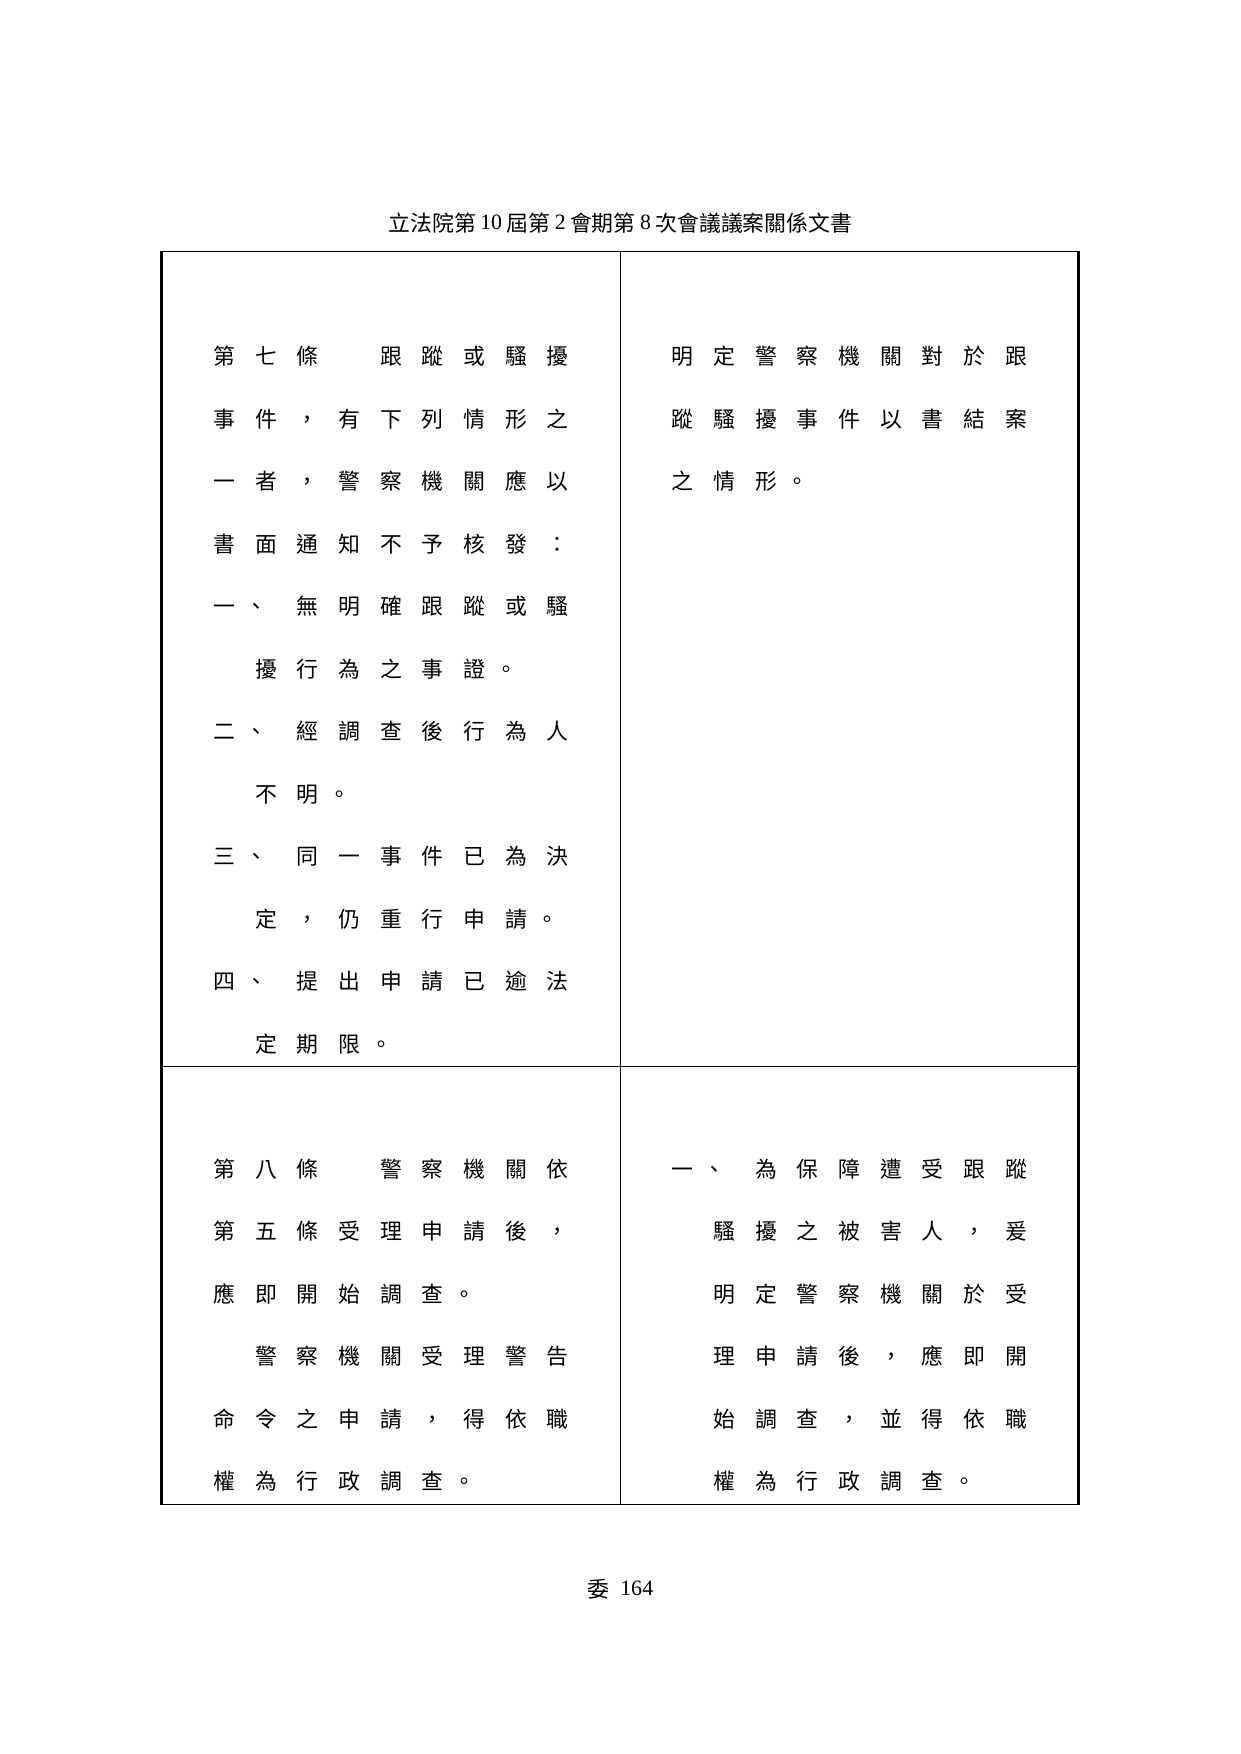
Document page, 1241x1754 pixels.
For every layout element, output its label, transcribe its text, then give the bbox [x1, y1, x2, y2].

table_cell 第七條 跟蹤或騷擾事件，有下列情形之一者，警察機關應以書面通知不予核發： 一、無明確跟蹤或騷擾行為之事證。 二、經調查後行為人不明。 三、同一事件已為決定，仍重行申請。 四、提出申請已逾法定期限。 [163, 252, 620, 1066]
table_cell 明定警察機關對於跟蹤騷擾事件以書結案之情形。 [621, 252, 1077, 1066]
table_cell 一、為保障遭受跟蹤騷擾之被害人，爰明定警察機關於受理申請後，應即開始調查，並得依職權為行政調查。 [621, 1067, 1077, 1504]
table_cell 第八條 警察機關依第五條受理申請後，應即開始調查。 警察機關受理警告命令之申請，得依職權為行政調查。 [163, 1067, 620, 1504]
